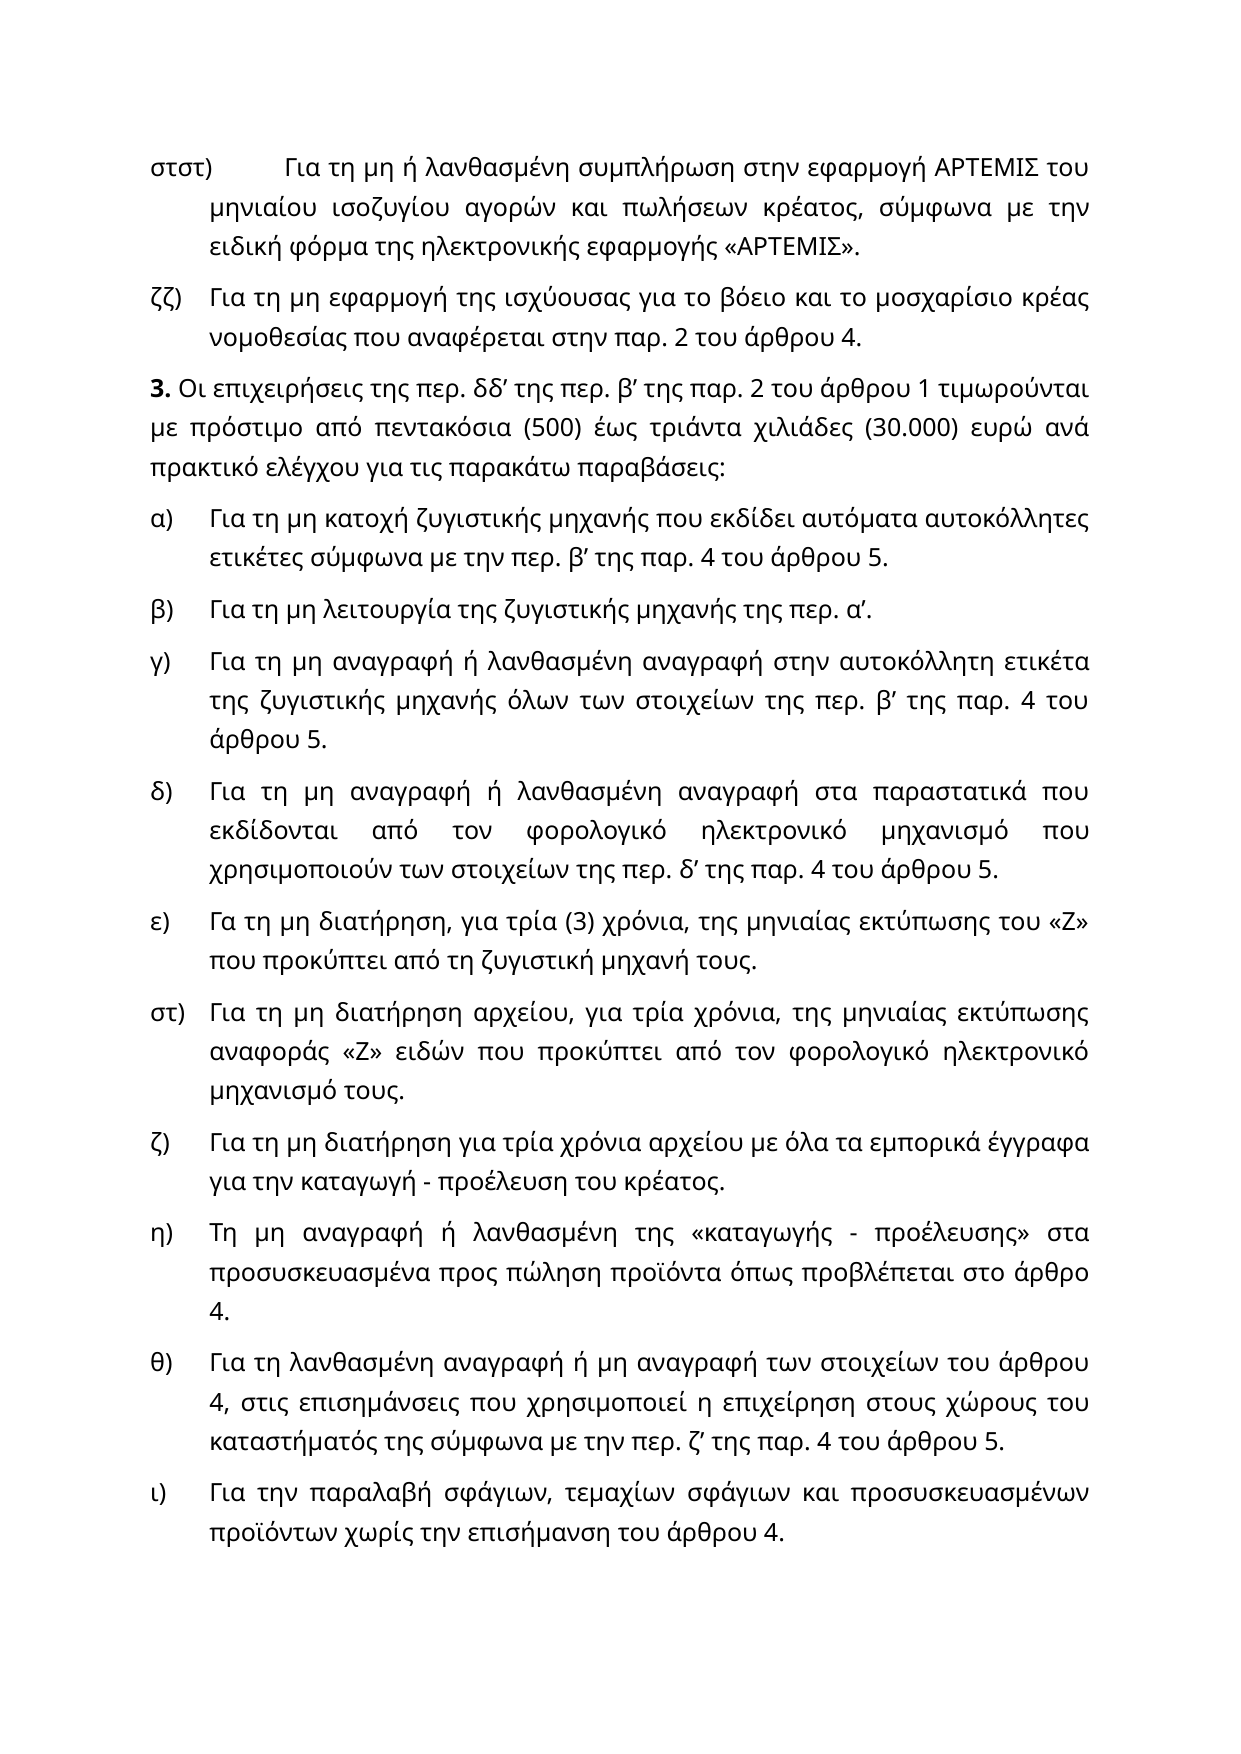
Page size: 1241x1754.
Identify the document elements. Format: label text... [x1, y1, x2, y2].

list η) Τη μη αναγραφή ή λανθασμένη της «καταγωγής - προέλευσης» στα προσυσκευασμένα προς πώληση προϊόντα όπως προβλέπεται στο άρθρο 4. [150, 1215, 1090, 1327]
list ζ) Για τη μη διατήρηση για τρία χρόνια αρχείου με όλα τα εμπορικά έγγραφα για την καταγωγή - προέλευση του κρέατος. [150, 1124, 1090, 1197]
list ζζ) Για τη μη εφαρμογή της ισχύουσας για το βόειο και το μοσχαρίσιο κρέας νομοθεσίας που αναφέρεται στην παρ. 2 του άρθρου 4. [150, 280, 1090, 353]
list θ) Για τη λανθασμένη αναγραφή ή μη αναγραφή των στοιχείων του άρθρου 4, στις επισημάνσεις που χρησιμοποιεί η επιχείρηση στους χώρους του καταστήματός της σύμφωνα με την περ. ζ’ της παρ. 4 του άρθρου 5. [150, 1345, 1090, 1457]
list ε) Γα τη μη διατήρηση, για τρία (3) χρόνια, της μηνιαίας εκτύπωσης του «Ζ» που προκύπτει από τη ζυγιστική μηχανή τους. [150, 903, 1090, 977]
list στστ) Για τη μη ή λανθασμένη συμπλήρωση στην εφαρμογή ΑΡΤΕΜΙΣ του μηνιαίου ισοζυγίου αγορών και πωλήσεων κρέατος, σύμφωνα με την ειδική φόρμα της ηλεκτρονικής εφαρμογής «ΑΡΤΕΜΙΣ». [150, 150, 1090, 262]
text 3. Οι επιχειρήσεις της περ. δδ’ της περ. β’ της παρ. 2 του άρθρου 1 τιμωρούνται με πρόστιμο από πεντακόσια (500) έως τριάντα χιλιάδες (30.000) ευρώ ανά πρακτικό ελέγχου για τις παρακάτω παραβάσεις: [150, 371, 1090, 483]
list β) Για τη μη λειτουργία της ζυγιστικής μηχανής της περ. α’. [150, 592, 1090, 626]
list γ) Για τη μη αναγραφή ή λανθασμένη αναγραφή στην αυτοκόλλητη ετικέτα της ζυγιστικής μηχανής όλων των στοιχείων της περ. β’ της παρ. 4 του άρθρου 5. [150, 643, 1090, 756]
list α) Για τη μη κατοχή ζυγιστικής μηχανής που εκδίδει αυτόματα αυτοκόλλητες ετικέτες σύμφωνα με την περ. β’ της παρ. 4 του άρθρου 5. [150, 501, 1090, 574]
list στ) Για τη μη διατήρηση αρχείου, για τρία χρόνια, της μηνιαίας εκτύπωσης αναφοράς «Ζ» ειδών που προκύπτει από τον φορολογικό ηλεκτρονικό μηχανισμό τους. [150, 994, 1090, 1107]
list ι) Για την παραλαβή σφάγιων, τεμαχίων σφάγιων και προσυσκευασμένων προϊόντων χωρίς την επισήμανση του άρθρου 4. [150, 1475, 1090, 1548]
list δ) Για τη μη αναγραφή ή λανθασμένη αναγραφή στα παραστατικά που εκδίδονται από τον φορολογικό ηλεκτρονικό μηχανισμό που χρησιμοποιούν των στοιχείων της περ. δ’ της παρ. 4 του άρθρου 5. [150, 773, 1090, 886]
